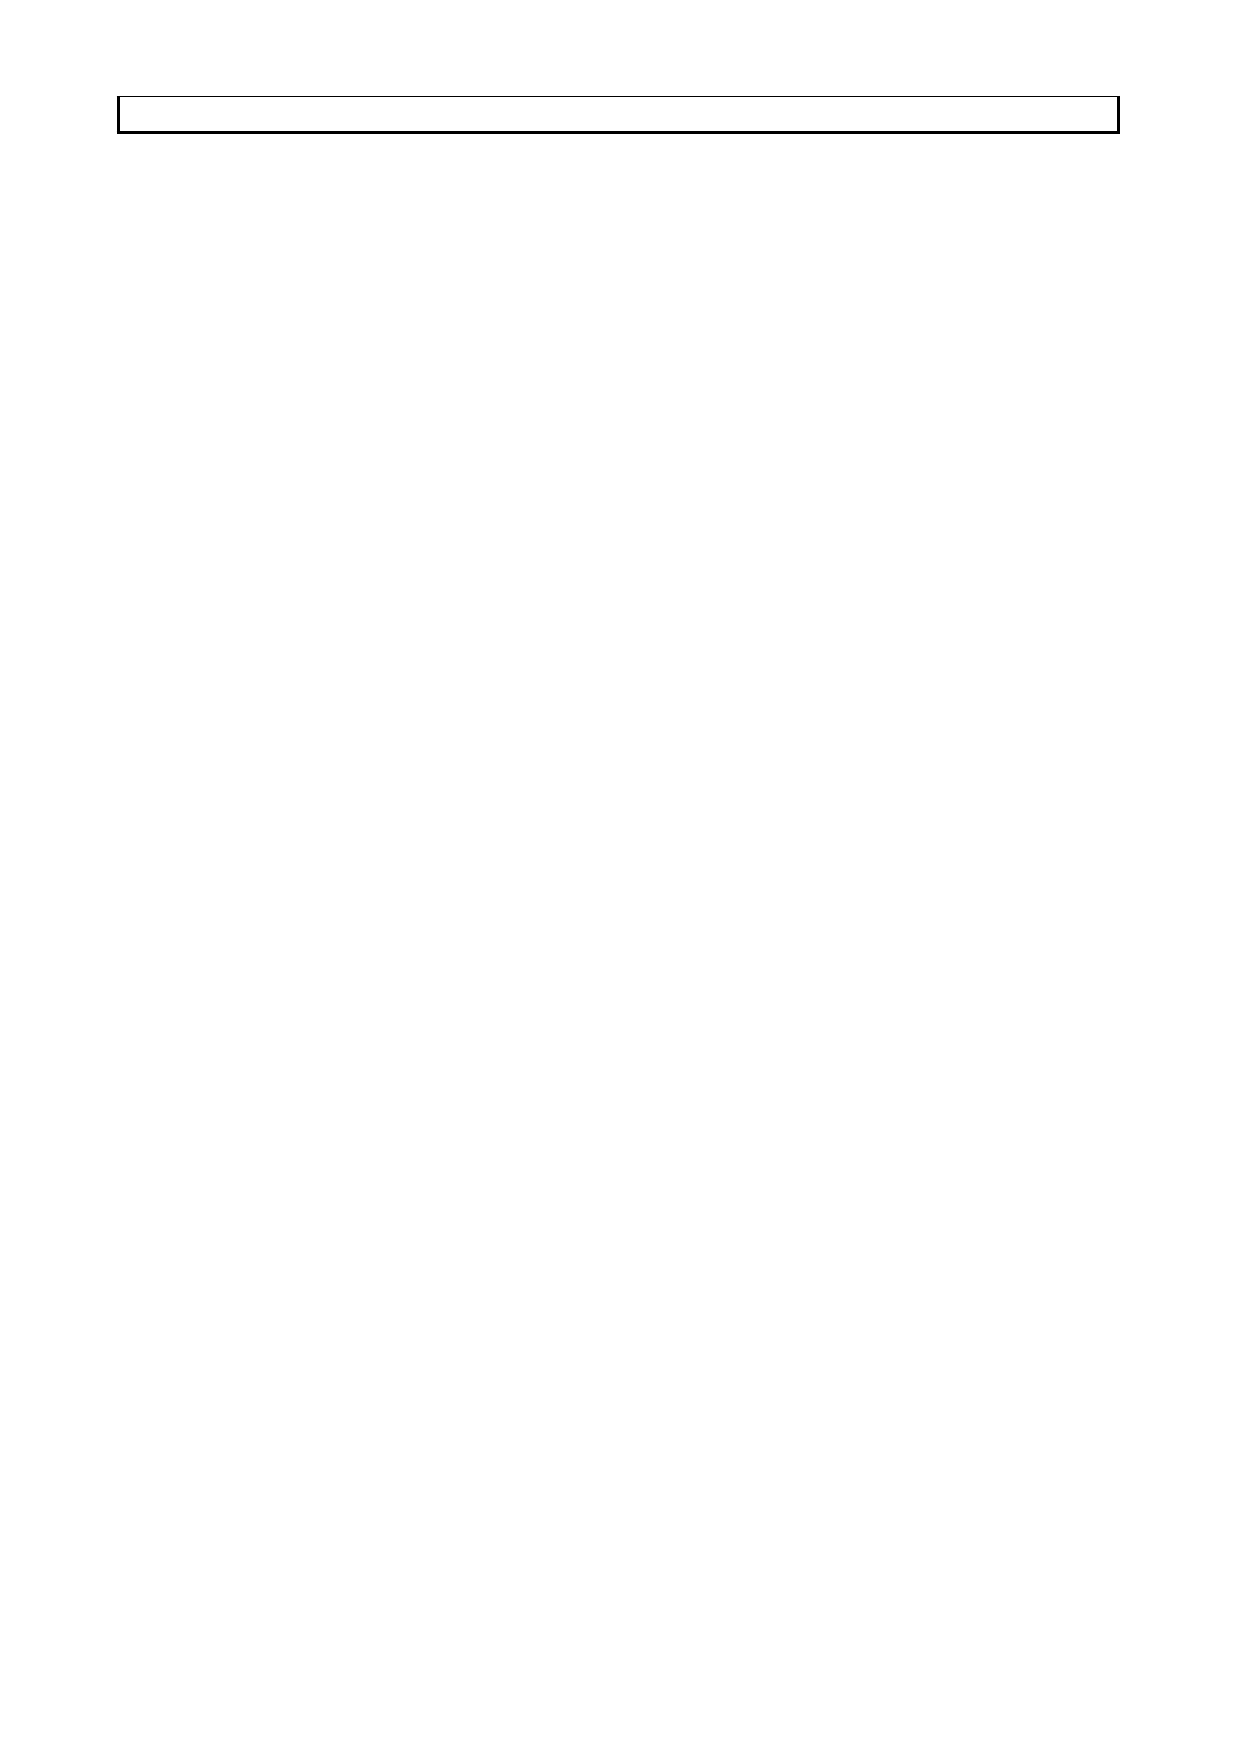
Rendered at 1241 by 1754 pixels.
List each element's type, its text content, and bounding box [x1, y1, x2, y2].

table_cell 工作責任簡述 [120, 97, 1117, 131]
